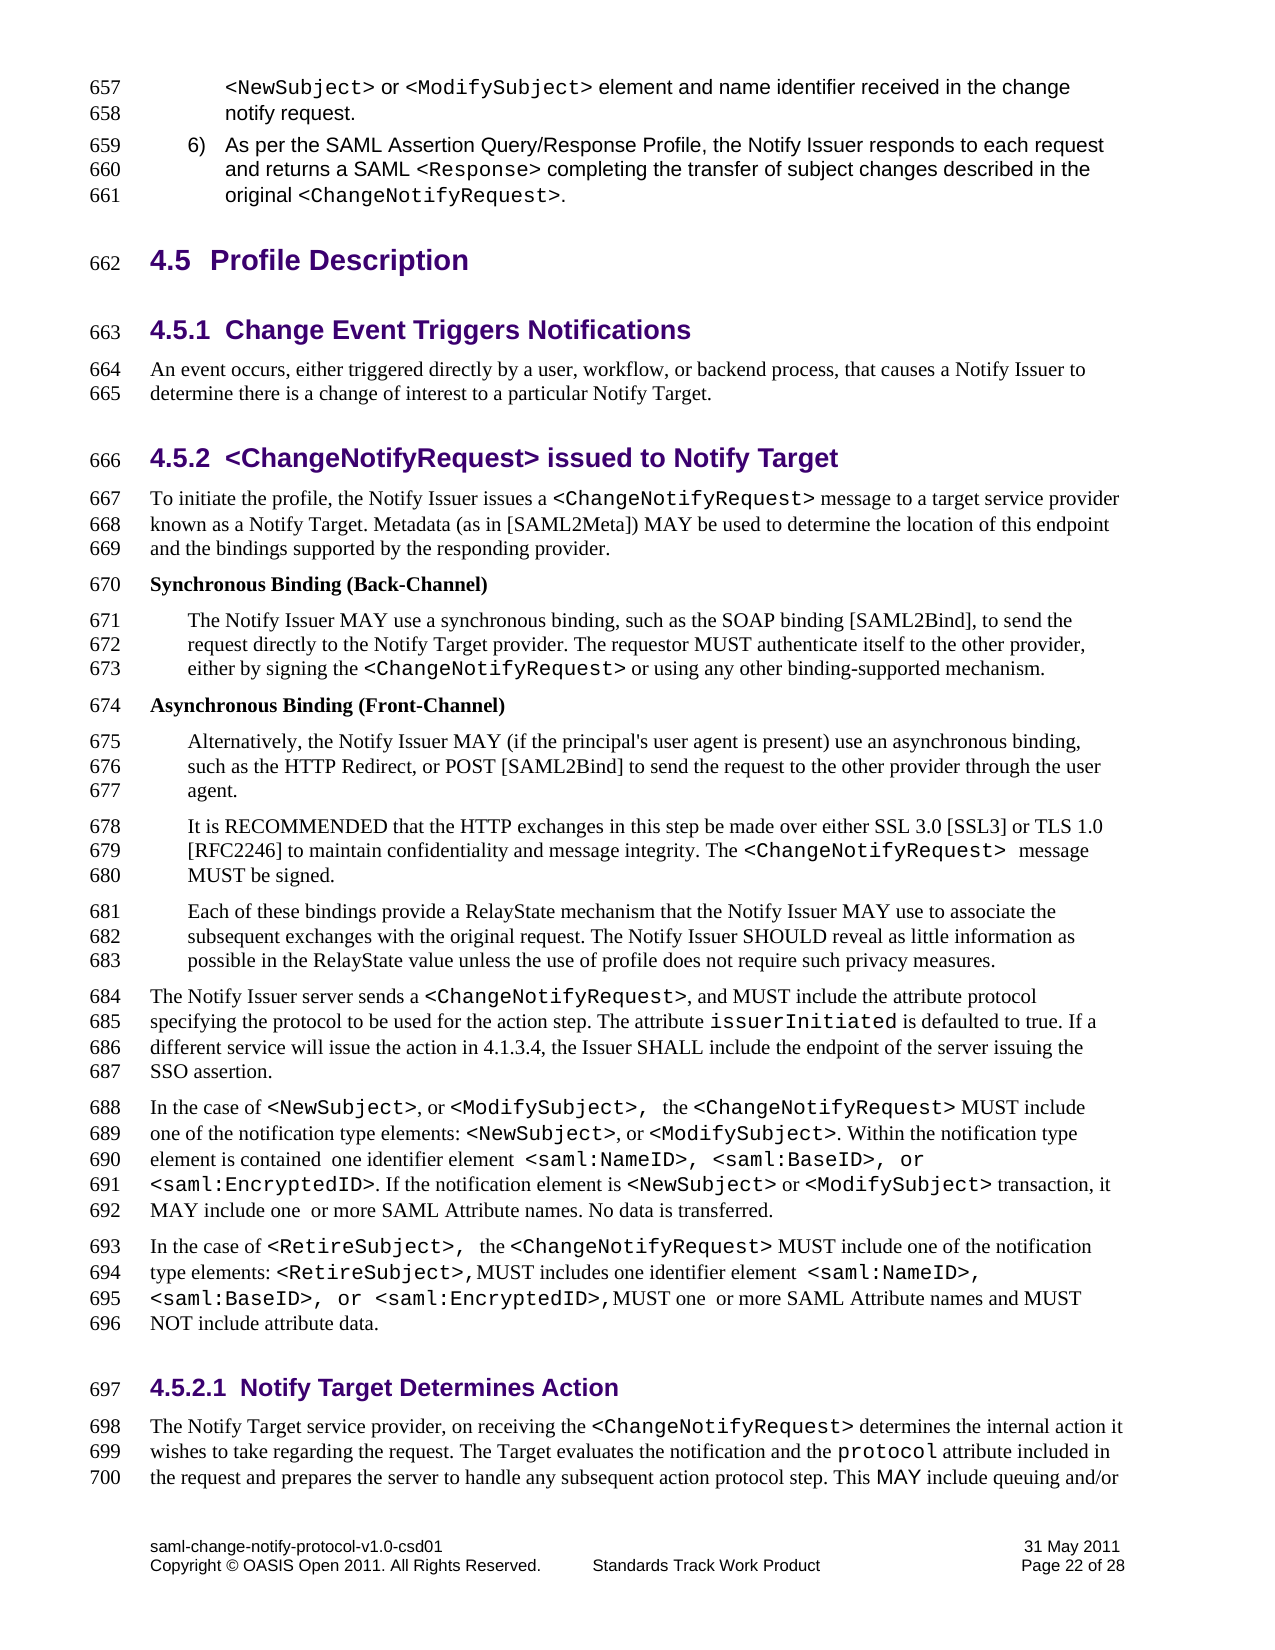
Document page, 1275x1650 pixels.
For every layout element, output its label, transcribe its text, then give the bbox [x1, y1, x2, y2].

text In the case of <RetireSubject>, the <ChangeNotifyRequest> MUST include one of the notification type elements: <RetireSubject>,MUST includes one identifier element <saml:NameID>, <saml:BaseID>, or <saml:EncryptedID>,MUST one or more SAML Attribute names and MUST NOT include attribute data. [150, 1234, 1125, 1335]
text The Notify Issuer MAY use a synchronous binding, such as the SOAP binding [SAML2Bind], to send the request directly to the Notify Target provider. The requestor MUST authenticate itself to the other provider, either by signing the <ChangeNotifyRequest> or using any other binding-supported mechanism. [187, 608, 1125, 681]
text The Notify Target service provider, on receiving the <ChangeNotifyRequest> determines the internal action it wishes to take regarding the request. The Target evaluates the notification and the protocol attribute included in the request and prepares the server to handle any subsequent action protocol step. This MAY include queuing and/or [150, 1414, 1125, 1489]
text Alternatively, the Notify Issuer MAY (if the principal's user agent is present) use an asynchronous binding, such as the HTTP Redirect, or POST [SAML2Bind] to send the request to the other provider through the user agent. [187, 729, 1125, 802]
subtitle Profile Description [150, 243, 1125, 276]
text It is RECOMMENDED that the HTTP exchanges in this step be made over either SSL 3.0 [SSL3] or TLS 1.0 [RFC2246] to maintain confidentiality and message integrity. The <ChangeNotifyRequest> message MUST be signed. [187, 814, 1125, 887]
subtitle Notify Target Determines Action [150, 1373, 1125, 1402]
subtitle <ChangeNotifyRequest> issued to Notify Target [150, 442, 1125, 474]
text To initiate the profile, the Notify Issuer issues a <ChangeNotifyRequest> message to a target service provider known as a Notify Target. Metadata (as in [SAML2Meta]) MAY be used to determine the location of this endpoint and the bindings supported by the responding provider. [150, 486, 1125, 559]
text An event occurs, either triggered directly by a user, workflow, or backend process, that causes a Notify Issuer to determine there is a change of interest to a particular Notify Target. [150, 357, 1125, 405]
text Asynchronous Binding (Front-Channel) [150, 693, 1125, 717]
text The Notify Issuer server sends a <ChangeNotifyRequest>, and MUST include the attribute protocol specifying the protocol to be used for the action step. The attribute issuerInitiated is defaulted to true. If a different service will issue the action in 4.1.3.4, the Issuer SHALL include the endpoint of the server issuing the SSO assertion. [150, 984, 1125, 1083]
text Synchronous Binding (Back-Channel) [150, 572, 1125, 596]
list As per the SAML Assertion Query/Response Profile, the Notify Issuer responds to each request and returns a SAML <Response> completing the transfer of subject changes described in the original <ChangeNotifyRequest>. [187, 133, 1125, 209]
list <NewSubject> or <ModifySubject> element and name identifier received in the change notify request. [187, 75, 1125, 125]
text Each of these bindings provide a RelayState mechanism that the Notify Issuer MAY use to associate the subsequent exchanges with the original request. The Notify Issuer SHOULD reveal as little information as possible in the RelayState value unless the use of profile does not require such privacy measures. [187, 899, 1125, 972]
text In the case of <NewSubject>, or <ModifySubject>, the <ChangeNotifyRequest> MUST include one of the notification type elements: <NewSubject>, or <ModifySubject>. Within the notification type element is contained one identifier element <saml:NameID>, <saml:BaseID>, or <saml:EncryptedID>. If the notification element is <NewSubject> or <ModifySubject> transaction, it MAY include one or more SAML Attribute names. No data is transferred. [150, 1095, 1125, 1222]
subtitle Change Event Triggers Notifications [150, 314, 1125, 345]
